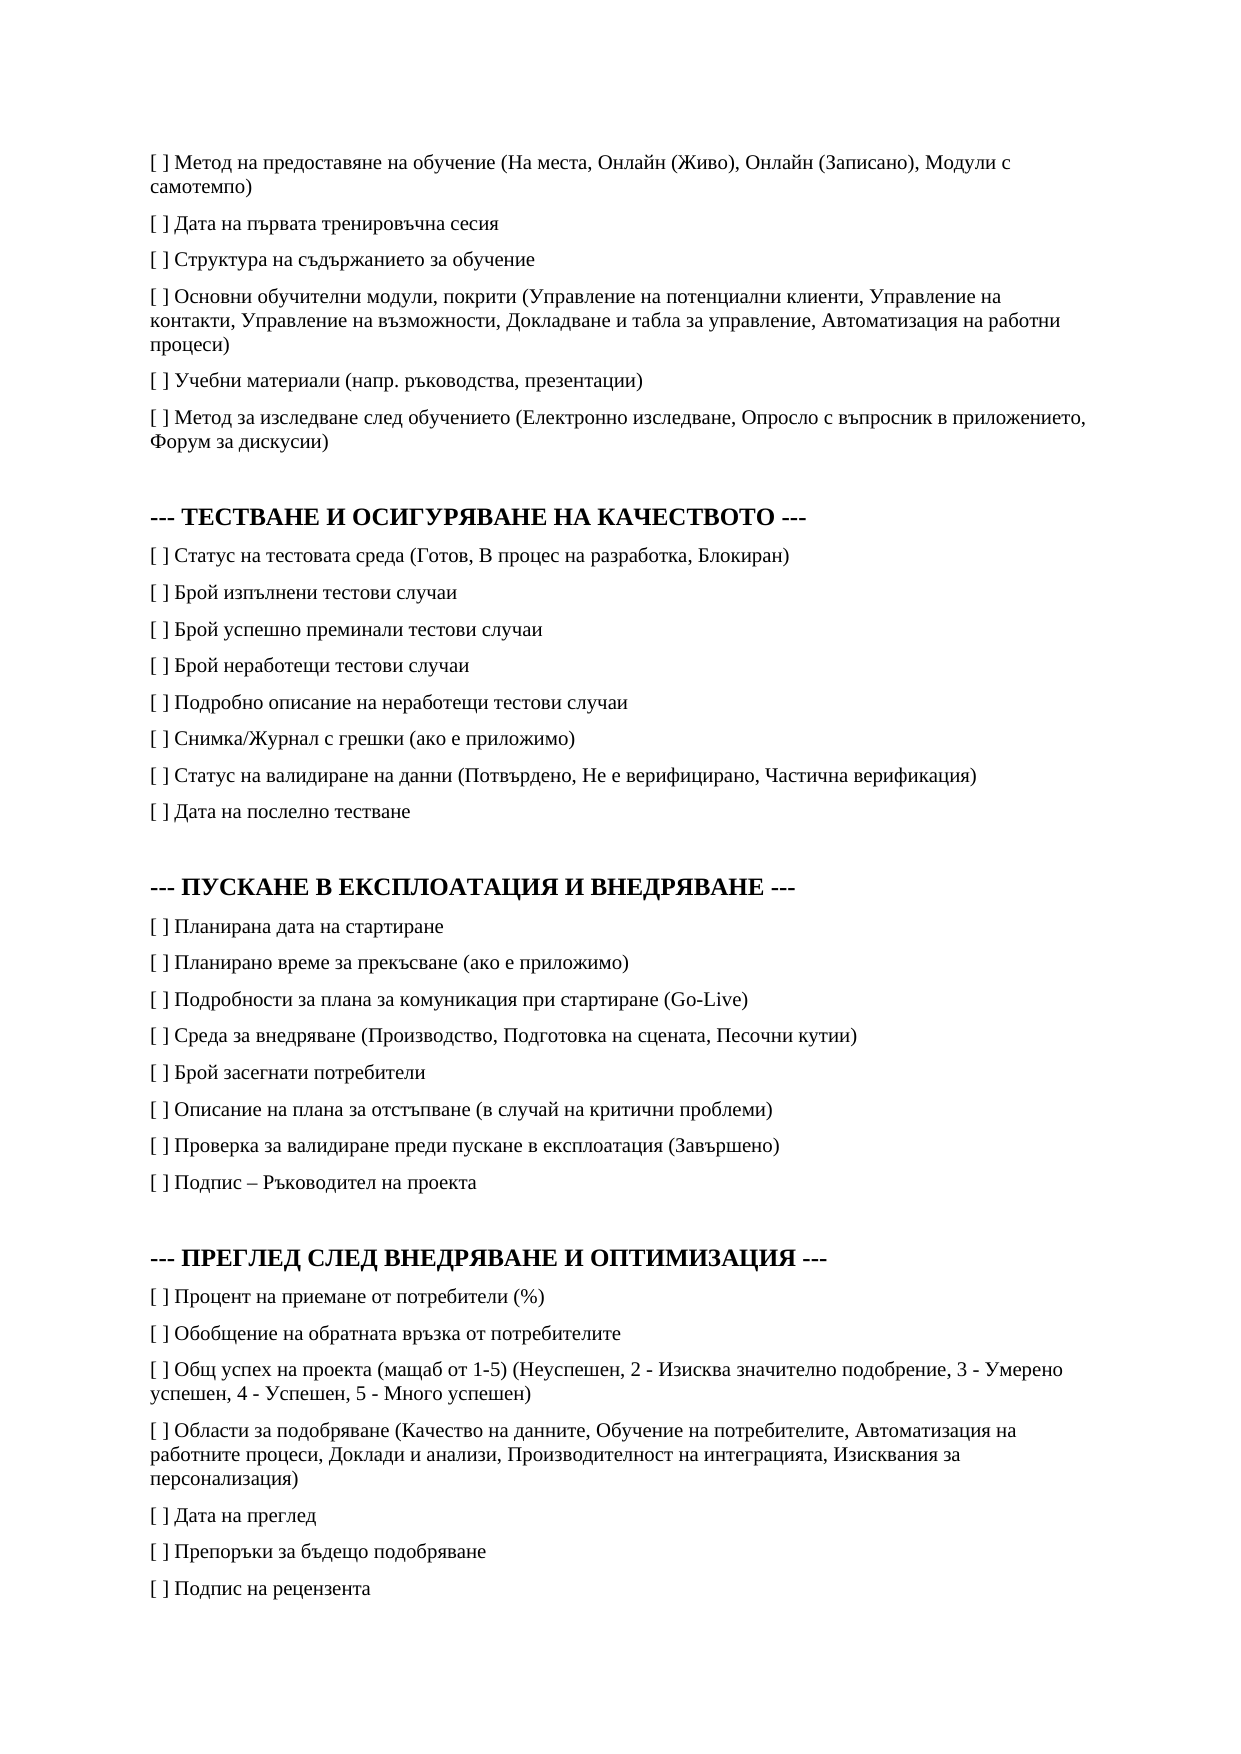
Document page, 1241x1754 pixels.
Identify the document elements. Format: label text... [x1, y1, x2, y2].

text [ ] Статус на валидиране на данни (Потвърдено, Не е верифицирано, Частична верификация) [150, 763, 1090, 787]
text [ ] Подпис – Ръководител на проекта [150, 1170, 1090, 1194]
text [ ] Дата на преглед [150, 1502, 1090, 1527]
text --- ТЕСТВАНЕ И ОСИГУРЯВАНЕ НА КАЧЕСТВОТО --- [150, 502, 1090, 531]
text [ ] Метод на предоставяне на обучение (На места, Онлайн (Живо), Онлайн (Записано), Модули с самотемпо) [150, 150, 1090, 198]
text [ ] Планирана дата на стартиране [150, 914, 1090, 938]
text [ ] Препоръки за бъдещо подобряване [150, 1539, 1090, 1563]
text [ ] Снимка/Журнал с грешки (ако е приложимо) [150, 726, 1090, 750]
text [ ] Планирано време за прекъсване (ако е приложимо) [150, 950, 1090, 974]
text [ ] Среда за внедряване (Производство, Подготовка на сцената, Песочни кутии) [150, 1023, 1090, 1047]
text [ ] Метод за изследване след обучението (Електронно изследване, Опросло с въпросник в приложението, Форум за дискусии) [150, 405, 1090, 453]
text [ ] Процент на приемане от потребители (%) [150, 1284, 1090, 1308]
text [ ] Обобщение на обратната връзка от потребителите [150, 1321, 1090, 1345]
text --- ПРЕГЛЕД СЛЕД ВНЕДРЯВАНЕ И ОПТИМИЗАЦИЯ --- [150, 1243, 1090, 1272]
text [ ] Проверка за валидиране преди пускане в експлоатация (Завършено) [150, 1133, 1090, 1157]
text [ ] Дата на послелно тестване [150, 799, 1090, 823]
text [ ] Дата на първата тренировъчна сесия [150, 211, 1090, 235]
text [ ] Брой изпълнени тестови случаи [150, 580, 1090, 604]
text --- ПУСКАНЕ В ЕКСПЛОАТАЦИЯ И ВНЕДРЯВАНЕ --- [150, 872, 1090, 901]
text [ ] Брой успешно преминали тестови случаи [150, 617, 1090, 641]
text [ ] Подробно описание на неработещи тестови случаи [150, 690, 1090, 714]
text [ ] Подробности за плана за комуникация при стартиране (Go-Live) [150, 987, 1090, 1011]
text [ ] Учебни материали (напр. ръководства, презентации) [150, 368, 1090, 392]
text [ ] Основни обучителни модули, покрити (Управление на потенциални клиенти, Управление на контакти, Управление на възможности, Докладване и табла за управление, Автоматизация на работни процеси) [150, 284, 1090, 356]
text [ ] Общ успех на проекта (мащаб от 1-5) (Неуспешен, 2 - Изисква значително подобрение, 3 - Умерено успешен, 4 - Успешен, 5 - Много успешен) [150, 1357, 1090, 1405]
text [ ] Статус на тестовата среда (Готов, В процес на разработка, Блокиран) [150, 543, 1090, 567]
text [ ] Подпис на рецензента [150, 1576, 1090, 1600]
text [ ] Брой неработещи тестови случаи [150, 653, 1090, 677]
text [ ] Области за подобряване (Качество на данните, Обучение на потребителите, Автоматизация на работните процеси, Доклади и анализи, Производителност на интеграцията, Изисквания за персонализация) [150, 1418, 1090, 1490]
text [ ] Брой засегнати потребители [150, 1060, 1090, 1084]
text [ ] Структура на съдържанието за обучение [150, 247, 1090, 271]
text [ ] Описание на плана за отстъпване (в случай на критични проблеми) [150, 1097, 1090, 1121]
